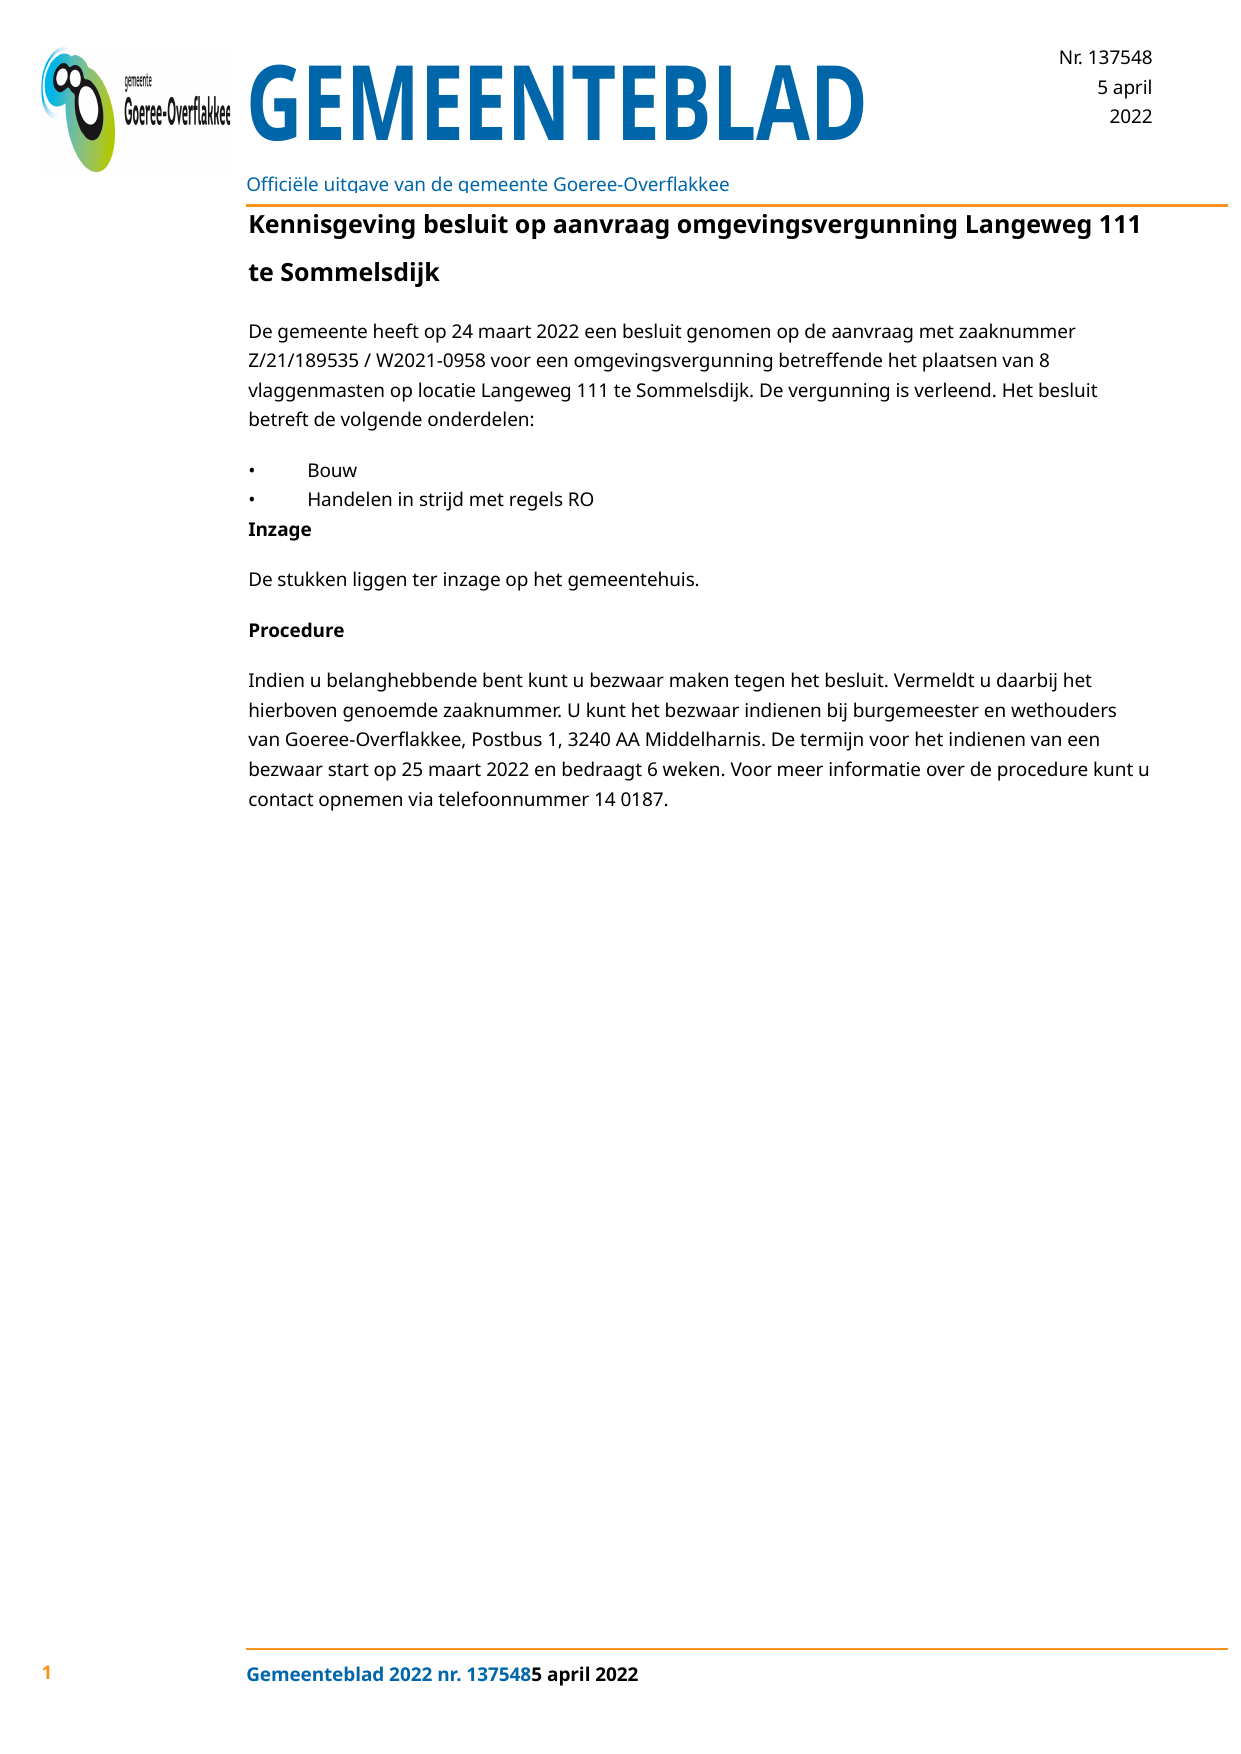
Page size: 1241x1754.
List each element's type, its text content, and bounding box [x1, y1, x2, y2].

text Procedure [248, 617, 1152, 643]
list Handelen in strijd met regels RO [248, 487, 1152, 512]
text Indien u belanghebbende bent kunt u bezwaar maken tegen het besluit. Vermeldt u daarbij het hierboven genoemde zaaknummer. U kunt het bezwaar indienen bij burgemeester en wethouders van Goeree-Overflakkee, Postbus 1, 3240 AA Middelharnis. De termijn voor het indienen van een bezwaar start op 25 maart 2022 en bedraagt 6 weken. Voor meer informatie over de procedure kunt u contact opnemen via telefoonnummer 14 0187. [248, 667, 1152, 812]
text De gemeente heeft op 24 maart 2022 een besluit genomen op de aanvraag met zaaknummer Z/21/189535 / W2021-0958 voor een omgevingsvergunning betreffende het plaatsen van 8 vlaggenmasten op locatie Langeweg 111 te Sommelsdijk. De vergunning is verleend. Het besluit betreft de volgende onderdelen: [248, 318, 1152, 432]
text Inzage [248, 516, 1152, 542]
picture [41, 47, 231, 172]
list Bouw [248, 457, 1152, 483]
text De stukken liggen ter inzage op het gemeentehuis. [248, 567, 1152, 592]
text Kennisgeving besluit op aanvraag omgevingsvergunning Langeweg 111 te Sommelsdijk [248, 207, 1152, 288]
